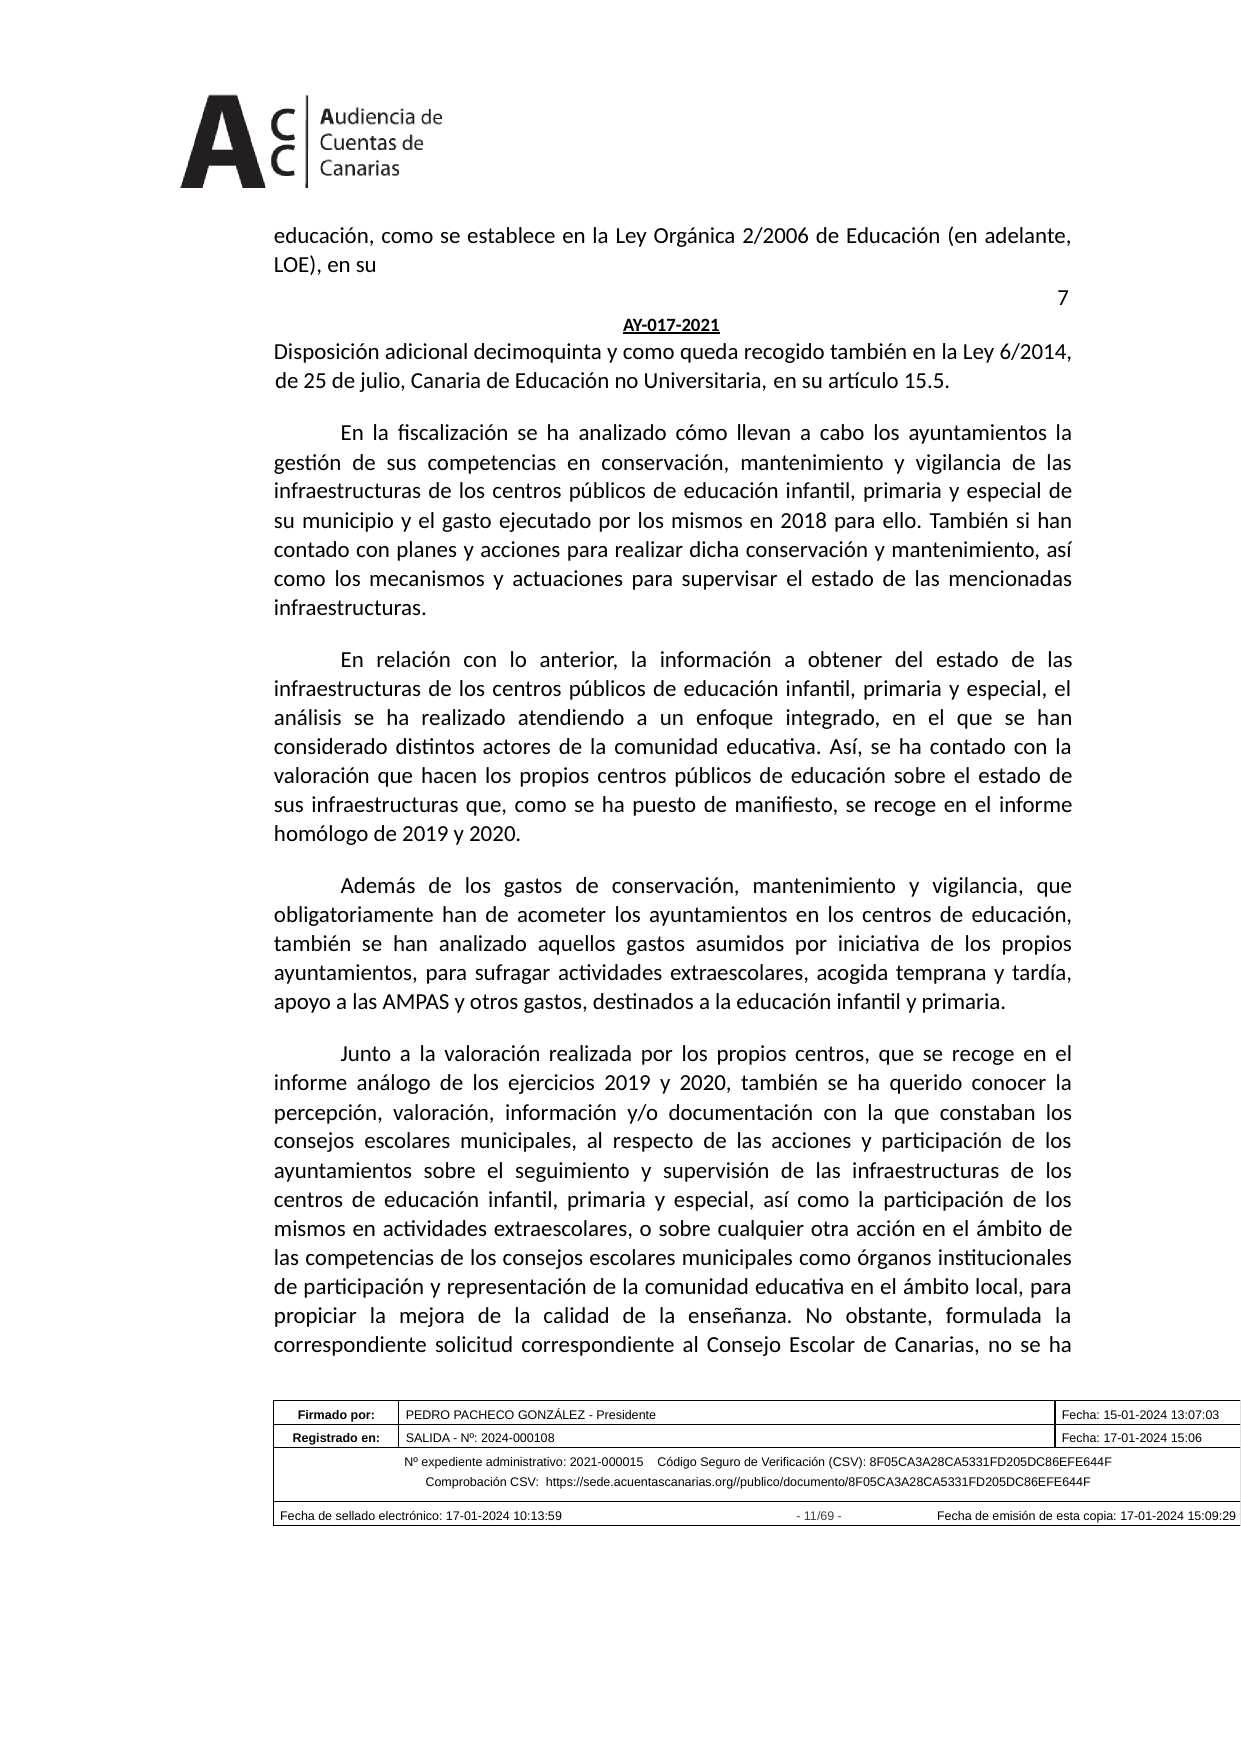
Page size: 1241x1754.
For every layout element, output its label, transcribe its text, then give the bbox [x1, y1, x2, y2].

text Junto a la valoración realizada por los propios centros, que se recoge en el informe análogo de los ejercicios 2019 y 2020, también se ha querido conocer la percepción, valoración, información y/o documentación con la que constaban los consejos escolares municipales, al respecto de las acciones y participación de los ayuntamientos sobre el seguimiento y supervisión de las infraestructuras de los centros de educación infantil, primaria y especial, así como la participación de los mismos en actividades extraescolares, o sobre cualquier otra acción en el ámbito de las competencias de los consejos escolares municipales como órganos institucionales de participación y representación de la comunidad educativa en el ámbito local, para propiciar la mejora de la calidad de la enseñanza. No obstante, formulada la correspondiente solicitud correspondiente al Consejo Escolar de Canarias, no se ha [274, 1039, 1073, 1358]
subtitle AY-017-2021 [274, 313, 1073, 336]
text Además de los gastos de conservación, mantenimiento y vigilancia, que obligatoriamente han de acometer los ayuntamientos en los centros de educación, también se han analizado aquellos gastos asumidos por iniciativa de los propios ayuntamientos, para sufragar actividades extraescolares, acogida temprana y tardía, apoyo a las AMPAS y otros gastos, destinados a la educación infantil y primaria. [274, 871, 1073, 1016]
text En relación con lo anterior, la información a obtener del estado de las infraestructuras de los centros públicos de educación infantil, primaria y especial, el análisis se ha realizado atendiendo a un enfoque integrado, en el que se han considerado distintos actores de la comunidad educativa. Así, se ha contado con la valoración que hacen los propios centros públicos de educación sobre el estado de sus infraestructuras que, como se ha puesto de manifiesto, se recoge en el informe homólogo de 2019 y 2020. [274, 645, 1073, 847]
text educación, como se establece en la Ley Orgánica 2/2006 de Educación (en adelante, LOE), en su [274, 221, 1073, 278]
text En la fiscalización se ha analizado cómo llevan a cabo los ayuntamientos la gestión de sus competencias en conservación, mantenimiento y vigilancia de las infraestructuras de los centros públicos de educación infantil, primaria y especial de su municipio y el gasto ejecutado por los mismos en 2018 para ello. También si han contado con planes y acciones para realizar dicha conservación y mantenimiento, así como los mecanismos y actuaciones para supervisar el estado de las mencionadas infraestructuras. [274, 418, 1073, 621]
text 7 [274, 283, 1074, 311]
text Disposición adicional decimoquinta y como queda recogido también en la Ley 6/2014, de 25 de julio, Canaria de Educación no Universitaria, en su artículo 15.5. [274, 337, 1073, 394]
